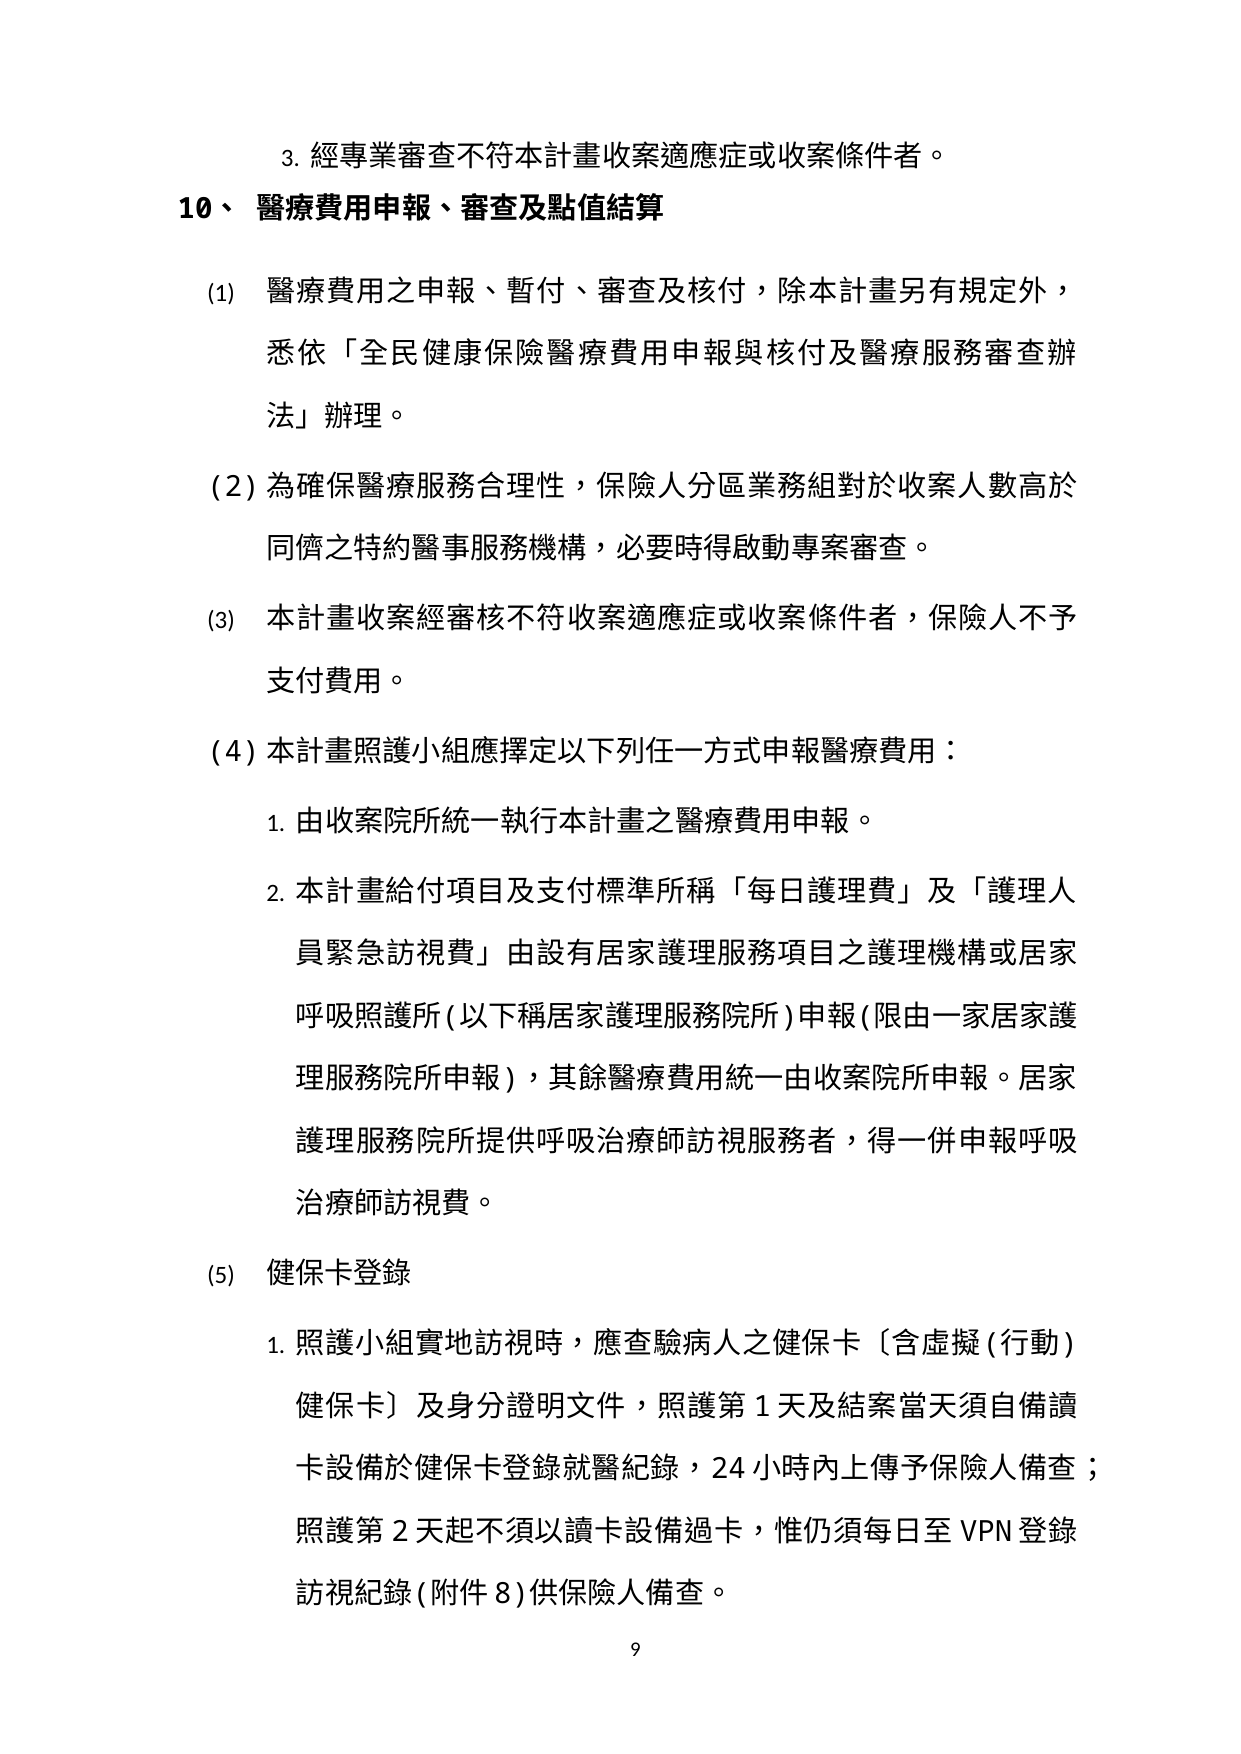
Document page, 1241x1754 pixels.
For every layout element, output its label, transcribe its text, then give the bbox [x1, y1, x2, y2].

list 照護小組實地訪視時，應查驗病人之健保卡〔含虛擬(行動)健保卡〕及身分證明文件，照護第1天及結案當天須自備讀卡設備於健保卡登錄就醫紀錄，24小時內上傳予保險人備查；照護第2天起不須以讀卡設備過卡，惟仍須每日至VPN登錄訪視紀錄(附件8)供保險人備查。 [266, 1299, 1078, 1612]
list 經專業審查不符本計畫收案適應症或收案條件者。 [281, 112, 1078, 175]
list 本計畫給付項目及支付標準所稱「每日護理費」及「護理人員緊急訪視費」由設有居家護理服務項目之護理機構或居家呼吸照護所(以下稱居家護理服務院所)申報(限由一家居家護理服務院所申報)，其餘醫療費用統一由收案院所申報。居家護理服務院所提供呼吸治療師訪視服務者，得一併申報呼吸治療師訪視費。 [266, 847, 1078, 1222]
list 健保卡登錄 [207, 1229, 1078, 1292]
list 醫療費用之申報、暫付、審查及核付，除本計畫另有規定外，悉依「全民健康保險醫療費用申報與核付及醫療服務審查辦法」辦理。 [207, 247, 1078, 434]
list 由收案院所統一執行本計畫之醫療費用申報。 [266, 777, 1078, 839]
list 本計畫收案經審核不符收案適應症或收案條件者，保險人不予支付費用。 [207, 574, 1078, 699]
list 醫療費用申報、審查及點值結算 [177, 182, 1078, 228]
list 為確保醫療服務合理性，保險人分區業務組對於收案人數高於同儕之特約醫事服務機構，必要時得啟動專案審查。 [207, 442, 1078, 567]
list 本計畫照護小組應擇定以下列任一方式申報醫療費用： [207, 707, 1078, 769]
